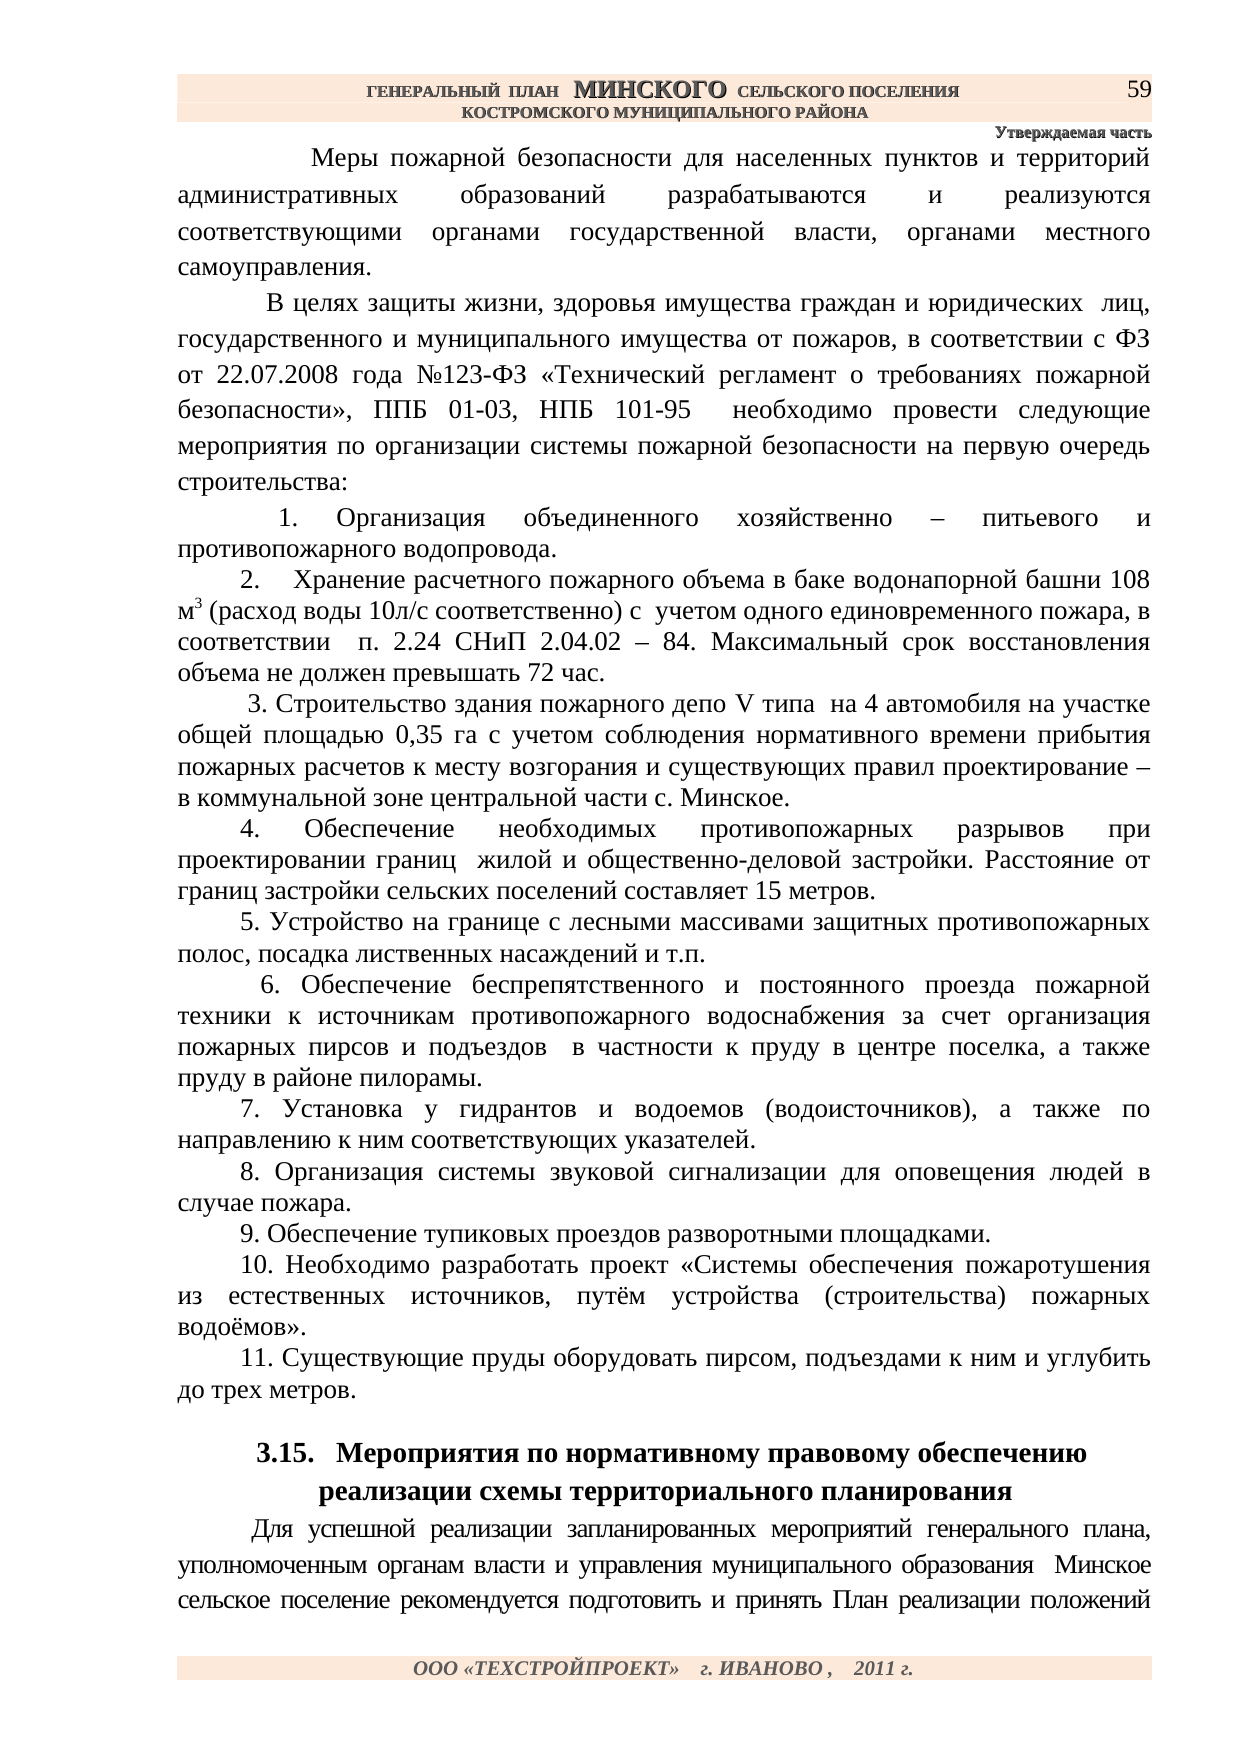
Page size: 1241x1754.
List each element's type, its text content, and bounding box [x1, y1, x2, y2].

text 10. Необходимо разработать проект «Системы обеспечения пожаротушения из естественных источников, путём устройства (строительства) пожарных водоёмов». [177, 1248, 1152, 1342]
text 1. Организация объединенного хозяйственно – питьевого и противопожарного водопровода. [177, 501, 1152, 563]
text 6. Обеспечение беспрепятственного и постоянного проезда пожарной техники к источникам противопожарного водоснабжения за счет организация пожарных пирсов и подъездов в частности к пруду в центре поселка, а также пруду в районе пилорамы. [177, 968, 1152, 1092]
text 2. Хранение расчетного пожарного объема в баке водонапорной башни 108 м3 (расход воды 10л/с соответственно) с учетом одного единовременного пожара, в соответствии п. 2.24 СНиП 2.04.02 – 84. Максимальный срок восстановления объема не должен превышать 72 час. [177, 563, 1152, 687]
text 8. Организация системы звуковой сигнализации для оповещения людей в случае пожара. [177, 1155, 1152, 1217]
text 7. Установка у гидрантов и водоемов (водоисточников), а также по направлению к ним соответствующих указателей. [177, 1092, 1152, 1155]
text В целях защиты жизни, здоровья имущества граждан и юридических лиц, государственного и муниципального имущества от пожаров, в соответствии с ФЗ от 22.07.2008 года №123-ФЗ «Технический регламент о требованиях пожарной безопасности», ППБ 01-03, НПБ 101-95 необходимо провести следующие мероприятия по организации системы пожарной безопасности на первую очередь строительства: [177, 286, 1152, 496]
text 3. Строительство здания пожарного депо V типа на 4 автомобиля на участке общей площадью 0,35 га с учетом соблюдения нормативного времени прибытия пожарных расчетов к месту возгорания и существующих правил проектирование – в коммунальной зоне центральной части с. Минское. [177, 687, 1152, 812]
text 5. Устройство на границе с лесными массивами защитных противопожарных полос, посадка лиственных насаждений и т.п. [177, 906, 1152, 968]
text 4. Обеспечение необходимых противопожарных разрывов при проектировании границ жилой и общественно-деловой застройки. Расстояние от границ застройки сельских поселений составляет 15 метров. [177, 812, 1152, 906]
text 11. Существующие пруды оборудовать пирсом, подъездами к ним и углубить до трех метров. [177, 1342, 1152, 1404]
subtitle Мероприятия по нормативному правовому обеспечению реализации схемы территориального планирования [179, 1435, 1152, 1507]
text Для успешной реализации запланированных мероприятий генерального плана, уполномоченным органам власти и управления муниципального образования Минское сельское поселение рекомендуется подготовить и принять План реализации положений [177, 1512, 1152, 1615]
text Меры пожарной безопасности для населенных пунктов и территорий административных образований разрабатываются и реализуются соответствующими органами государственной власти, органами местного самоуправления. [177, 141, 1152, 282]
text 9. Обеспечение тупиковых проездов разворотными площадками. [177, 1217, 1152, 1248]
